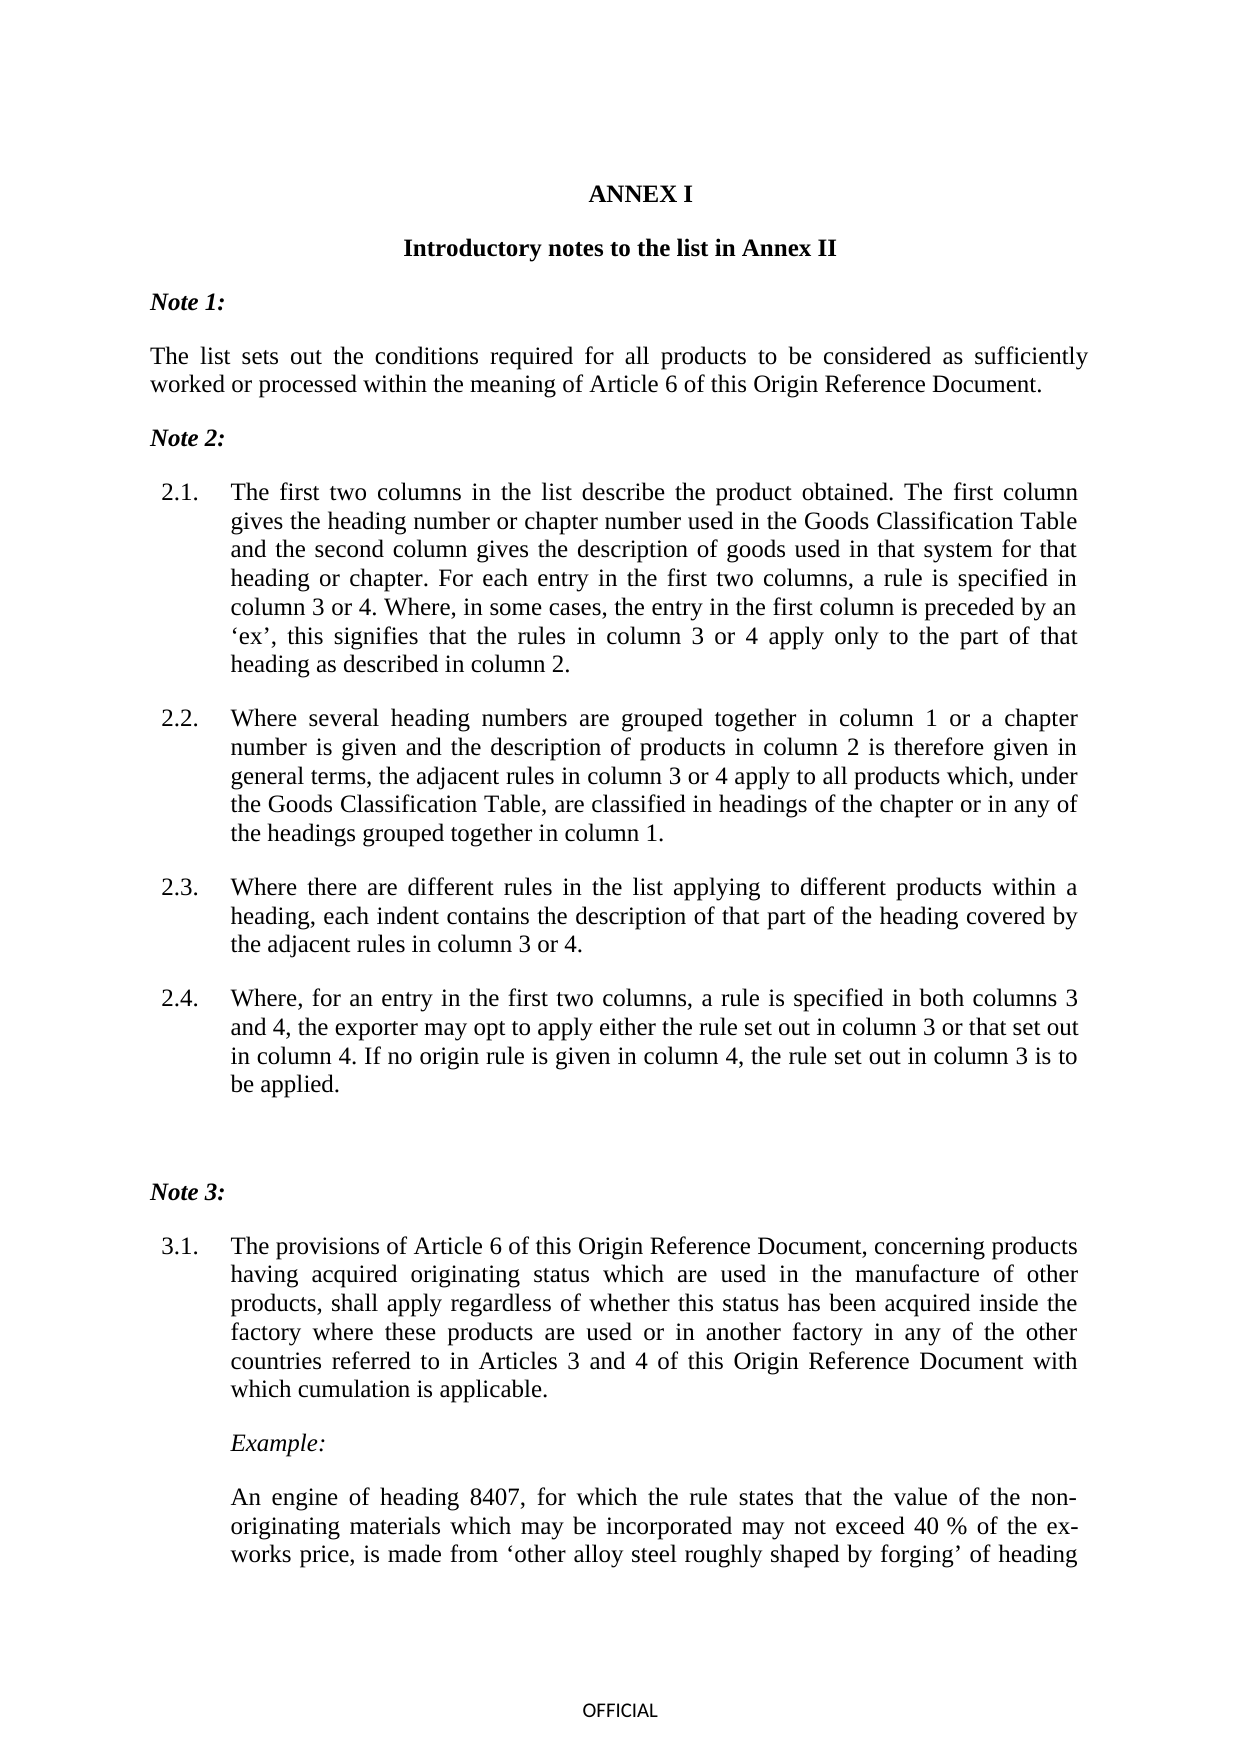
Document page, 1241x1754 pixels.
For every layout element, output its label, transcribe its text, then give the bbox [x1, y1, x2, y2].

table_header The first two columns in the list describe the product obtained. The first column gives the heading number or chapter number used in the Goods Classification Table and the second column gives the description of goods used in that system for that heading or chapter. For each entry in the first two columns, a rule is specified in column 3 or 4. Where, in some cases, the entry in the first column is preceded by an ‘ex’, this signifies that the rules in column 3 or 4 apply only to the part of that heading as described in column 2. [219, 477, 1090, 703]
table_cell 2.2. [150, 703, 219, 872]
text ANNEX I [191, 179, 1090, 208]
text Introductory notes to the list in Annex II [150, 233, 1090, 262]
table_cell 2.4. [150, 983, 219, 1123]
table_cell Where several heading numbers are grouped together in column 1 or a chapter number is given and the description of products in column 2 is therefore given in general terms, the adjacent rules in column 3 or 4 apply to all products which, under the Goods Classification Table, are classified in headings of the chapter or in any of the headings grouped together in column 1. [219, 703, 1090, 872]
table_cell 2.3. [150, 872, 219, 983]
table_header 3.1. [150, 1231, 219, 1568]
text The list sets out the conditions required for all products to be considered as sufficiently worked or processed within the meaning of Article 6 of this Origin Reference Document. [150, 341, 1090, 398]
text Note 1: [150, 287, 1090, 316]
table_cell Where there are different rules in the list applying to different products within a heading, each indent contains the description of that part of the heading covered by the adjacent rules in column 3 or 4. [219, 872, 1090, 983]
table_header 2.1. [150, 477, 219, 703]
text Note 3: [150, 1177, 1090, 1206]
table_cell Where, for an entry in the first two columns, a rule is specified in both columns 3 and 4, the exporter may opt to apply either the rule set out in column 3 or that set out in column 4. If no origin rule is given in column 4, the rule set out in column 3 is to be applied. [219, 983, 1090, 1123]
text Note 2: [150, 423, 1090, 452]
table_header The provisions of Article 6 of this Origin Reference Document, concerning products having acquired originating status which are used in the manufacture of other products, shall apply regardless of whether this status has been acquired inside the factory where these products are used or in another factory in any of the other countries referred to in Articles 3 and 4 of this Origin Reference Document with which cumulation is applicable. Example: An engine of heading 8407, for which the rule states that the value of the non-originating materials which may be incorporated may not exceed 40 % of the ex-works price, is made from ‘other alloy steel roughly shaped by forging’ of heading [219, 1231, 1090, 1568]
